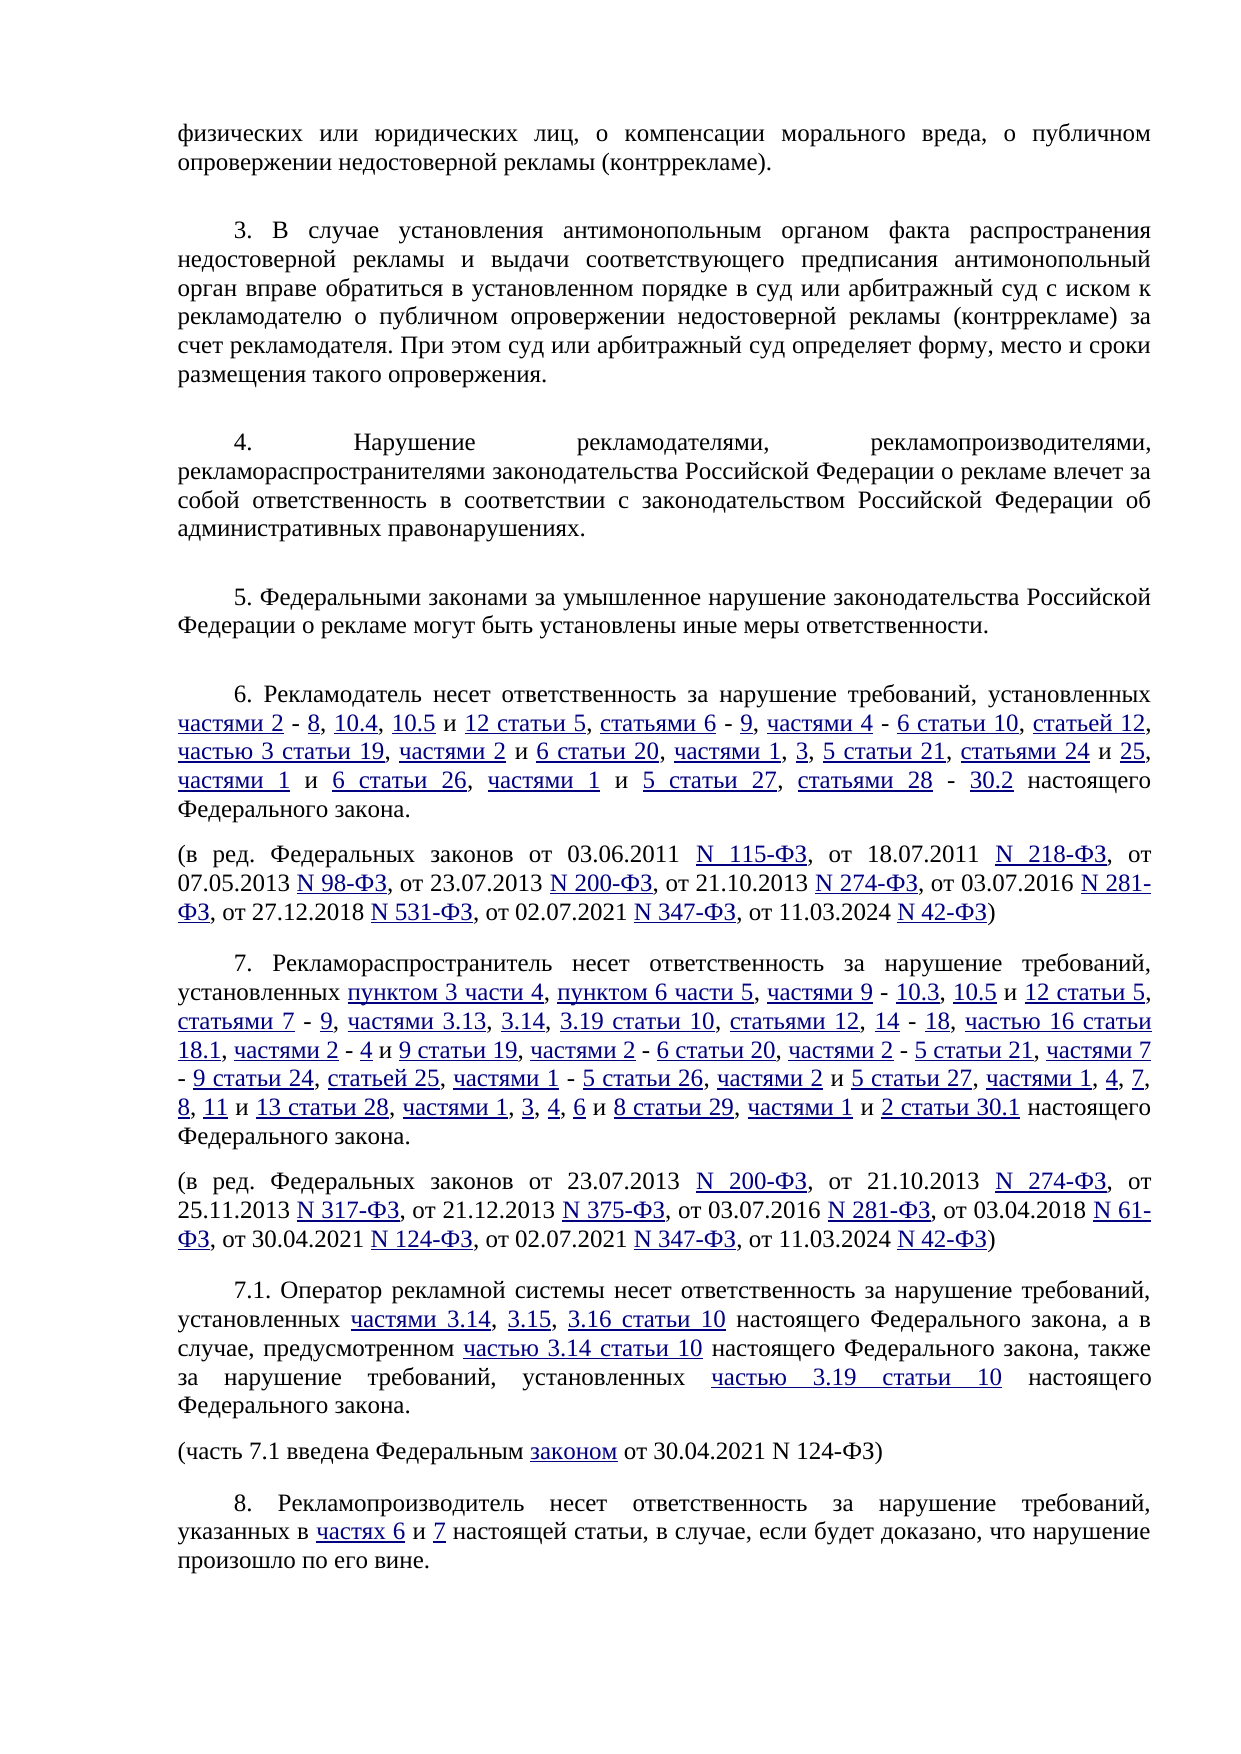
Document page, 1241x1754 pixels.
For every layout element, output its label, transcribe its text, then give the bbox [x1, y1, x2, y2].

text 4. Нарушение рекламодателями, рекламопроизводителями, рекламораспространителями законодательства Российской Федерации о рекламе влечет за собой ответственность в соответствии с законодательством Российской Федерации об административных правонарушениях. [177, 427, 1152, 542]
text (в ред. Федеральных законов от 03.06.2011 N 115-ФЗ, от 18.07.2011 N 218-ФЗ, от 07.05.2013 N 98-ФЗ, от 23.07.2013 N 200-ФЗ, от 21.10.2013 N 274-ФЗ, от 03.07.2016 N 281-ФЗ, от 27.12.2018 N 531-ФЗ, от 02.07.2021 N 347-ФЗ, от 11.03.2024 N 42-ФЗ) [177, 839, 1152, 926]
text 6. Рекламодатель несет ответственность за нарушение требований, установленных частями 2 - 8, 10.4, 10.5 и 12 статьи 5, статьями 6 - 9, частями 4 - 6 статьи 10, статьей 12, частью 3 статьи 19, частями 2 и 6 статьи 20, частями 1, 3, 5 статьи 21, статьями 24 и 25, частями 1 и 6 статьи 26, частями 1 и 5 статьи 27, статьями 28 - 30.2 настоящего Федерального закона. [177, 679, 1152, 823]
text 3. В случае установления антимонопольным органом факта распространения недостоверной рекламы и выдачи соответствующего предписания антимонопольный орган вправе обратиться в установленном порядке в суд или арбитражный суд с иском к рекламодателю о публичном опровержении недостоверной рекламы (контррекламе) за счет рекламодателя. При этом суд или арбитражный суд определяет форму, место и сроки размещения такого опровержения. [177, 215, 1152, 388]
text физических или юридических лиц, о компенсации морального вреда, о публичном опровержении недостоверной рекламы (контррекламе). [177, 118, 1152, 176]
text 7.1. Оператор рекламной системы несет ответственность за нарушение требований, установленных частями 3.14, 3.15, 3.16 статьи 10 настоящего Федерального закона, а в случае, предусмотренном частью 3.14 статьи 10 настоящего Федерального закона, также за нарушение требований, установленных частью 3.19 статьи 10 настоящего Федерального закона. [177, 1276, 1152, 1419]
text 5. Федеральными законами за умышленное нарушение законодательства Российской Федерации о рекламе могут быть установлены иные меры ответственности. [177, 582, 1152, 639]
text (часть 7.1 введена Федеральным законом от 30.04.2021 N 124-ФЗ) [177, 1436, 1152, 1465]
text (в ред. Федеральных законов от 23.07.2013 N 200-ФЗ, от 21.10.2013 N 274-ФЗ, от 25.11.2013 N 317-ФЗ, от 21.12.2013 N 375-ФЗ, от 03.07.2016 N 281-ФЗ, от 03.04.2018 N 61-ФЗ, от 30.04.2021 N 124-ФЗ, от 02.07.2021 N 347-ФЗ, от 11.03.2024 N 42-ФЗ) [177, 1166, 1152, 1253]
text 7. Рекламораспространитель несет ответственность за нарушение требований, установленных пунктом 3 части 4, пунктом 6 части 5, частями 9 - 10.3, 10.5 и 12 статьи 5, статьями 7 - 9, частями 3.13, 3.14, 3.19 статьи 10, статьями 12, 14 - 18, частью 16 статьи 18.1, частями 2 - 4 и 9 статьи 19, частями 2 - 6 статьи 20, частями 2 - 5 статьи 21, частями 7 - 9 статьи 24, статьей 25, частями 1 - 5 статьи 26, частями 2 и 5 статьи 27, частями 1, 4, 7, 8, 11 и 13 статьи 28, частями 1, 3, 4, 6 и 8 статьи 29, частями 1 и 2 статьи 30.1 настоящего Федерального закона. [177, 948, 1152, 1150]
text 8. Рекламопроизводитель несет ответственность за нарушение требований, указанных в частях 6 и 7 настоящей статьи, в случае, если будет доказано, что нарушение произошло по его вине. [177, 1488, 1152, 1574]
